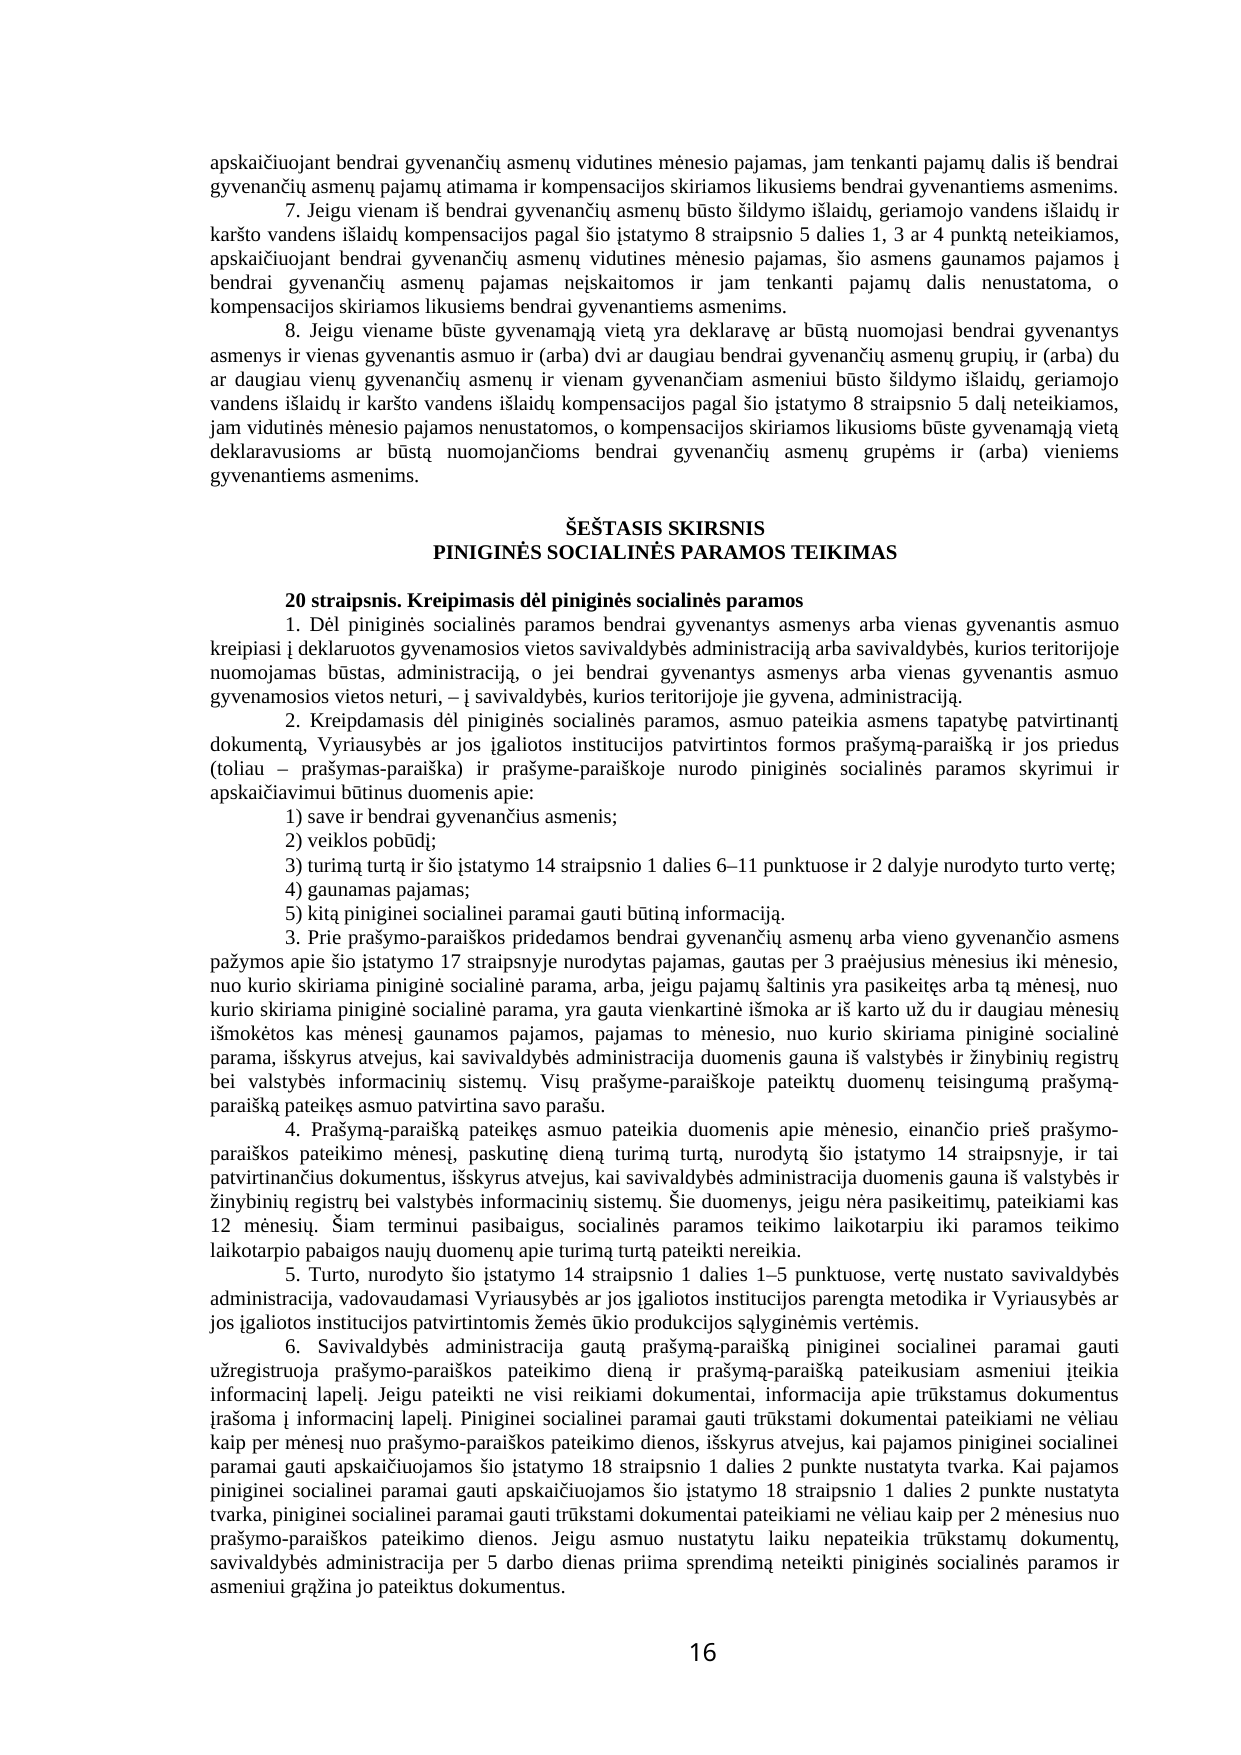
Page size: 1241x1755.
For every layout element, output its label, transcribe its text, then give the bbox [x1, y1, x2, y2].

text 1) save ir bendrai gyvenančius asmenis; [210, 804, 1120, 828]
text 4. Prašymą-paraišką pateikęs asmuo pateikia duomenis apie mėnesio, einančio prieš prašymo-paraiškos pateikimo mėnesį, paskutinę dieną turimą turtą, nurodytą šio įstatymo 14 straipsnyje, ir tai patvirtinančius dokumentus, išskyrus atvejus, kai savivaldybės administracija duomenis gauna iš valstybės ir žinybinių registrų bei valstybės informacinių sistemų. Šie duomenys, jeigu nėra pasikeitimų, pateikiami kas 12 mėnesių. Šiam terminui pasibaigus, socialinės paramos teikimo laikotarpiu iki paramos teikimo laikotarpio pabaigos naujų duomenų apie turimą turtą pateikti nereikia. [210, 1117, 1120, 1262]
text 4) gaunamas pajamas; [210, 877, 1120, 901]
text apskaičiuojant bendrai gyvenančių asmenų vidutines mėnesio pajamas, jam tenkanti pajamų dalis iš bendrai gyvenančių asmenų pajamų atimama ir kompensacijos skiriamos likusiems bendrai gyvenantiems asmenims. [210, 150, 1120, 198]
text 6. Savivaldybės administracija gautą prašymą-paraišką piniginei socialinei paramai gauti užregistruoja prašymo-paraiškos pateikimo dieną ir prašymą-paraišką pateikusiam asmeniui įteikia informacinį lapelį. Jeigu pateikti ne visi reikiami dokumentai, informacija apie trūkstamus dokumentus įrašoma į informacinį lapelį. Piniginei socialinei paramai gauti trūkstami dokumentai pateikiami ne vėliau kaip per mėnesį nuo prašymo-paraiškos pateikimo dienos, išskyrus atvejus, kai pajamos piniginei socialinei paramai gauti apskaičiuojamos šio įstatymo 18 straipsnio 1 dalies 2 punkte nustatyta tvarka. Kai pajamos piniginei socialinei paramai gauti apskaičiuojamos šio įstatymo 18 straipsnio 1 dalies 2 punkte nustatyta tvarka, piniginei socialinei paramai gauti trūkstami dokumentai pateikiami ne vėliau kaip per 2 mėnesius nuo prašymo-paraiškos pateikimo dienos. Jeigu asmuo nustatytu laiku nepateikia trūkstamų dokumentų, savivaldybės administracija per 5 darbo dienas priima sprendimą neteikti piniginės socialinės paramos ir asmeniui grąžina jo pateiktus dokumentus. [210, 1334, 1120, 1598]
text 2. Kreipdamasis dėl piniginės socialinės paramos, asmuo pateikia asmens tapatybę patvirtinantį dokumentą, Vyriausybės ar jos įgaliotos institucijos patvirtintos formos prašymą-paraišką ir jos priedus (toliau – prašymas-paraiška) ir prašyme-paraiškoje nurodo piniginės socialinės paramos skyrimui ir apskaičiavimui būtinus duomenis apie: [210, 708, 1120, 804]
text 1. Dėl piniginės socialinės paramos bendrai gyvenantys asmenys arba vienas gyvenantis asmuo kreipiasi į deklaruotos gyvenamosios vietos savivaldybės administraciją arba savivaldybės, kurios teritorijoje nuomojamas būstas, administraciją, o jei bendrai gyvenantys asmenys arba vienas gyvenantis asmuo gyvenamosios vietos neturi, – į savivaldybės, kurios teritorijoje jie gyvena, administraciją. [210, 612, 1120, 708]
text 8. Jeigu viename būste gyvenamąją vietą yra deklaravę ar būstą nuomojasi bendrai gyvenantys asmenys ir vienas gyvenantis asmuo ir (arba) dvi ar daugiau bendrai gyvenančių asmenų grupių, ir (arba) du ar daugiau vienų gyvenančių asmenų ir vienam gyvenančiam asmeniui būsto šildymo išlaidų, geriamojo vandens išlaidų ir karšto vandens išlaidų kompensacijos pagal šio įstatymo 8 straipsnio 5 dalį neteikiamos, jam vidutinės mėnesio pajamos nenustatomos, o kompensacijos skiriamos likusioms būste gyvenamąją vietą deklaravusioms ar būstą nuomojančioms bendrai gyvenančių asmenų grupėms ir (arba) vieniems gyvenantiems asmenims. [210, 318, 1120, 487]
text 3) turimą turtą ir šio įstatymo 14 straipsnio 1 dalies 6–11 punktuose ir 2 dalyje nurodyto turto vertę; [210, 852, 1120, 877]
text 2) veiklos pobūdį; [210, 828, 1120, 852]
text 7. Jeigu vienam iš bendrai gyvenančių asmenų būsto šildymo išlaidų, geriamojo vandens išlaidų ir karšto vandens išlaidų kompensacijos pagal šio įstatymo 8 straipsnio 5 dalies 1, 3 ar 4 punktą neteikiamos, apskaičiuojant bendrai gyvenančių asmenų vidutines mėnesio pajamas, šio asmens gaunamos pajamos į bendrai gyvenančių asmenų pajamas neįskaitomos ir jam tenkanti pajamų dalis nenustatoma, o kompensacijos skiriamos likusiems bendrai gyvenantiems asmenims. [210, 198, 1120, 318]
text 5. Turto, nurodyto šio įstatymo 14 straipsnio 1 dalies 1–5 punktuose, vertę nustato savivaldybės administracija, vadovaudamasi Vyriausybės ar jos įgaliotos institucijos parengta metodika ir Vyriausybės ar jos įgaliotos institucijos patvirtintomis žemės ūkio produkcijos sąlyginėmis vertėmis. [210, 1262, 1120, 1334]
text 3. Prie prašymo-paraiškos pridedamos bendrai gyvenančių asmenų arba vieno gyvenančio asmens pažymos apie šio įstatymo 17 straipsnyje nurodytas pajamas, gautas per 3 praėjusius mėnesius iki mėnesio, nuo kurio skiriama piniginė socialinė parama, arba, jeigu pajamų šaltinis yra pasikeitęs arba tą mėnesį, nuo kurio skiriama piniginė socialinė parama, yra gauta vienkartinė išmoka ar iš karto už du ir daugiau mėnesių išmokėtos kas mėnesį gaunamos pajamos, pajamas to mėnesio, nuo kurio skiriama piniginė socialinė parama, išskyrus atvejus, kai savivaldybės administracija duomenis gauna iš valstybės ir žinybinių registrų bei valstybės informacinių sistemų. Visų prašyme-paraiškoje pateiktų duomenų teisingumą prašymą-paraišką pateikęs asmuo patvirtina savo parašu. [210, 925, 1120, 1117]
text ŠEŠTASIS SKIRSNIS [210, 516, 1120, 540]
text 20 straipsnis. Kreipimasis dėl piniginės socialinės paramos [210, 588, 1120, 612]
text 5) kitą piniginei socialinei paramai gauti būtiną informaciją. [210, 901, 1120, 925]
text PINIGINĖS SOCIALINĖS PARAMOS TEIKIMAS [210, 540, 1120, 564]
